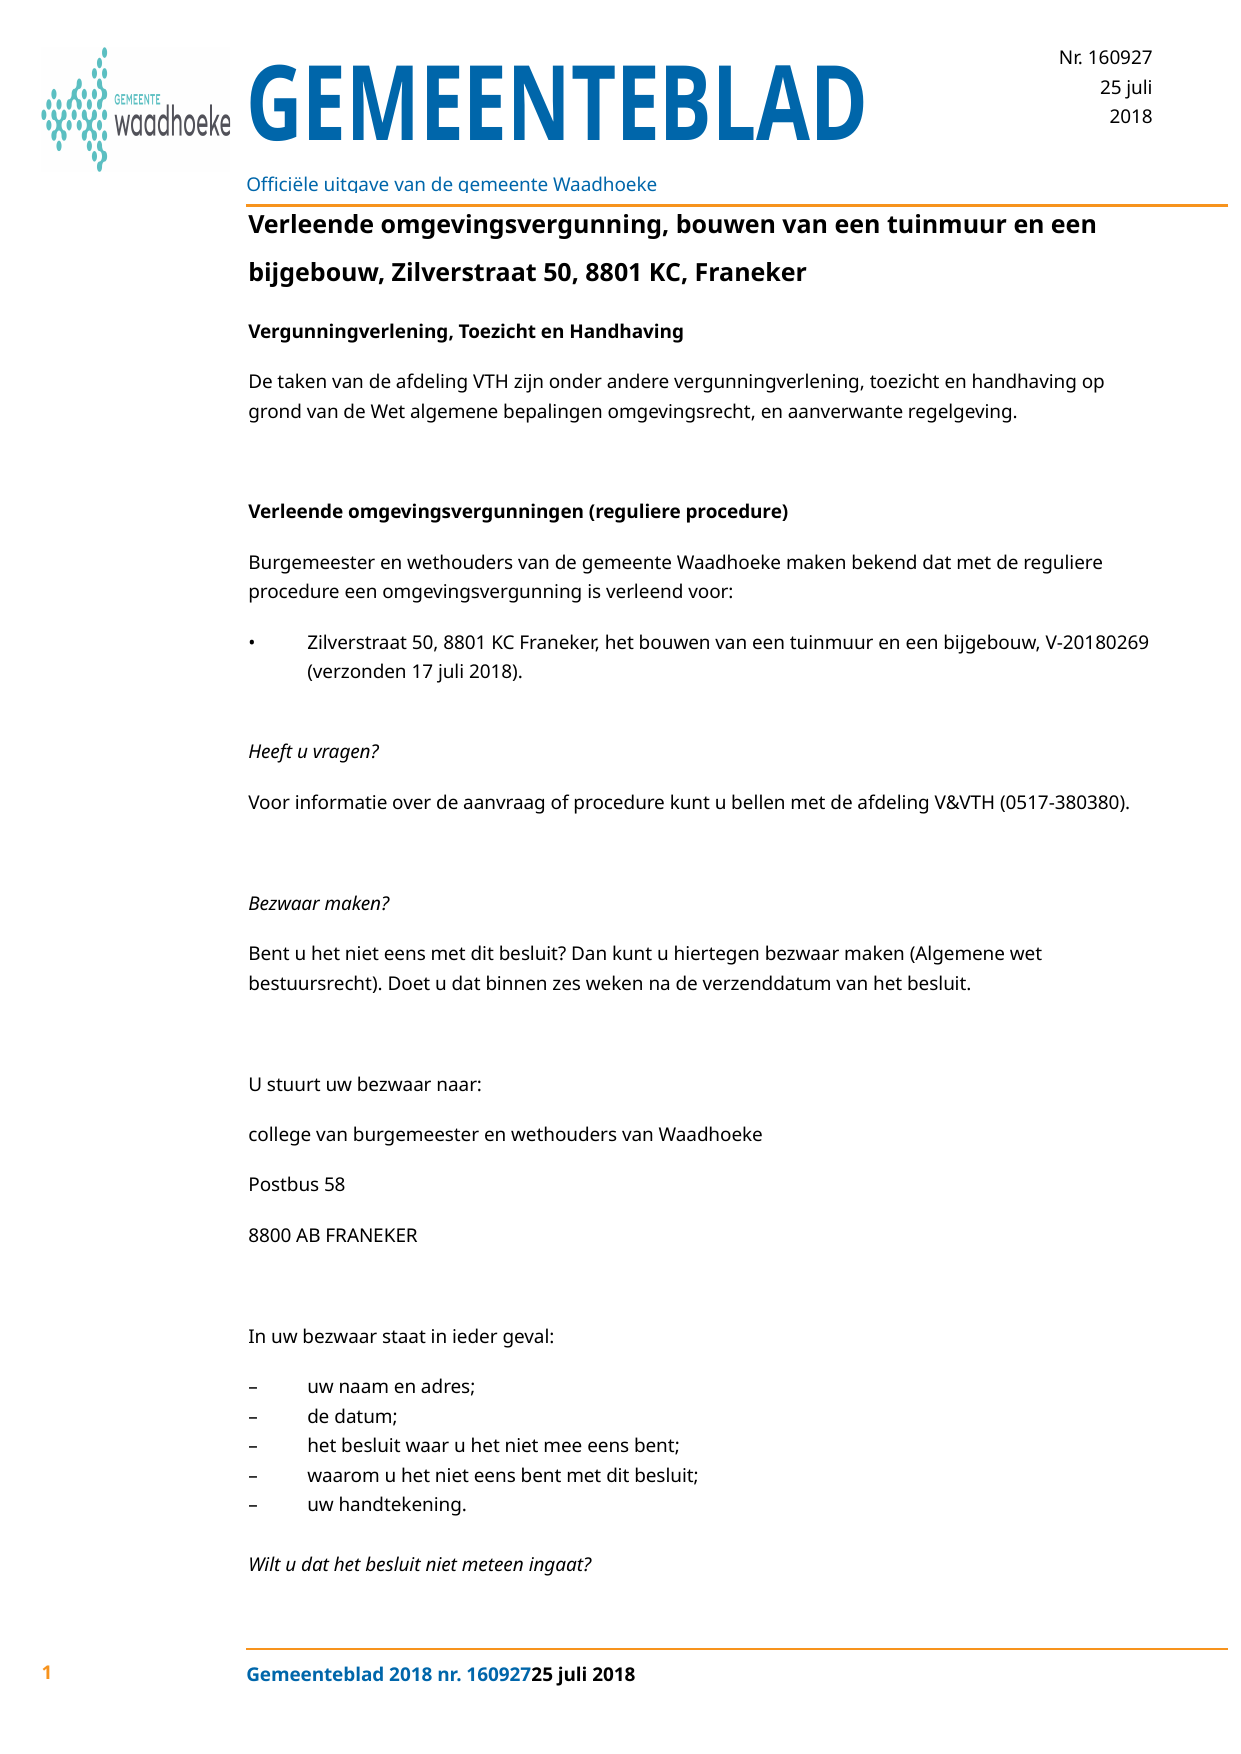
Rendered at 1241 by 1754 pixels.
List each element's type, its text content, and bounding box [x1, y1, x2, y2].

text Verleende omgevingsvergunningen (reguliere procedure) [248, 499, 1152, 524]
picture [41, 47, 231, 172]
text Postbus 58 [248, 1172, 1152, 1197]
text Wilt u dat het besluit niet meteen ingaat? [248, 1551, 1152, 1577]
text college van burgemeester en wethouders van Waadhoeke [248, 1121, 1152, 1147]
list de datum; [248, 1403, 1152, 1429]
text 8800 AB FRANEKER [248, 1222, 1152, 1248]
text Burgemeester en wethouders van de gemeente Waadhoeke maken bekend dat met de reguliere procedure een omgevingsvergunning is verleend voor: [248, 549, 1152, 604]
list uw handtekening. [248, 1492, 1152, 1517]
list het besluit waar u het niet mee eens bent; [248, 1432, 1152, 1458]
text Bent u het niet eens met dit besluit? Dan kunt u hiertegen bezwaar maken (Algemene wet bestuursrecht). Doet u dat binnen zes weken na de verzenddatum van het besluit. [248, 940, 1152, 996]
list waarom u het niet eens bent met dit besluit; [248, 1462, 1152, 1488]
list Zilverstraat 50, 8801 KC Franeker, het bouwen van een tuinmuur en een bijgebouw, V-20180269 (verzonden 17 juli 2018). [248, 629, 1152, 684]
text Voor informatie over de aanvraag of procedure kunt u bellen met de afdeling V&VTH (0517-380380). [248, 789, 1152, 815]
text Vergunningverlening, Toezicht en Handhaving [248, 318, 1152, 344]
list uw naam en adres; [248, 1373, 1152, 1399]
text In uw bezwaar staat in ieder geval: [248, 1323, 1152, 1349]
text U stuurt uw bezwaar naar: [248, 1071, 1152, 1097]
text De taken van de afdeling VTH zijn onder andere vergunningverlening, toezicht en handhaving op grond van de Wet algemene bepalingen omgevingsrecht, en aanverwante regelgeving. [248, 368, 1152, 424]
text Verleende omgevingsvergunning, bouwen van een tuinmuur en een bijgebouw, Zilverstraat 50, 8801 KC, Franeker [248, 207, 1152, 288]
text Bezwaar maken? [248, 890, 1152, 916]
text Heeft u vragen? [248, 739, 1152, 764]
